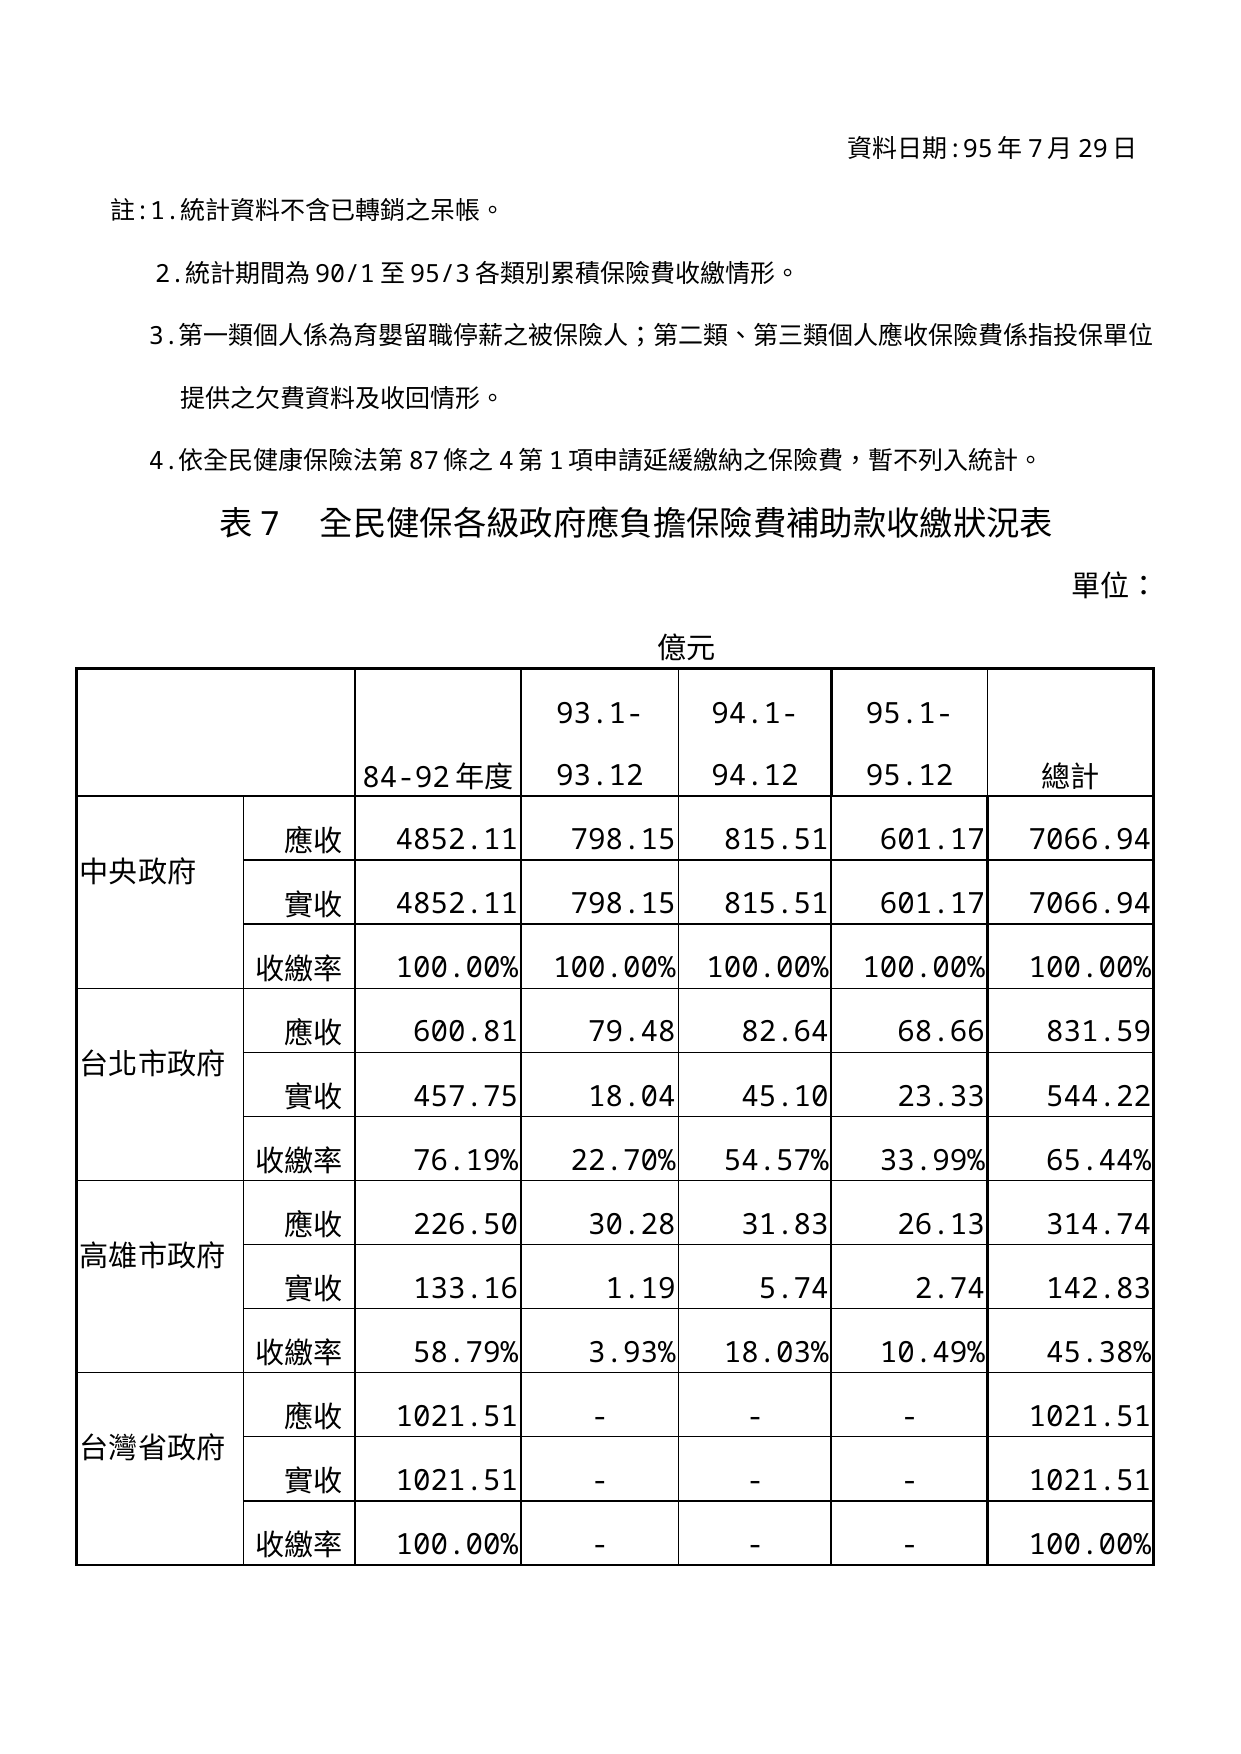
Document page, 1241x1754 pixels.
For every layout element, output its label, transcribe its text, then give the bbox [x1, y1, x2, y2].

table_cell 18.04 [522, 1053, 678, 1116]
table_cell 實收 [244, 1053, 354, 1116]
text 3.第一類個人係為育嬰留職停薪之被保險人；第二類、第三類個人應收保險費係指投保單位 [110, 292, 1162, 354]
table_cell 100.00% [989, 1502, 1152, 1564]
table_cell 100.00% [522, 925, 678, 987]
table_cell 收繳率 [244, 1309, 354, 1372]
table_cell 1021.51 [989, 1373, 1152, 1436]
text 資料日期:95年7月29日 [149, 104, 1162, 167]
table_header 總計 [988, 670, 1152, 795]
table_cell - [679, 1437, 830, 1500]
table_cell 7066.94 [989, 797, 1152, 859]
table_cell - [832, 1502, 986, 1564]
table_cell 314.74 [989, 1181, 1152, 1244]
text 提供之欠費資料及收回情形。 [130, 354, 1162, 417]
table_cell 100.00% [356, 1502, 520, 1564]
table_header [78, 670, 354, 795]
table_cell 台北市政府 [78, 989, 243, 1179]
table_cell - [522, 1502, 678, 1564]
table_cell 79.48 [522, 989, 678, 1051]
table_cell 68.66 [832, 989, 986, 1051]
table_cell 26.13 [832, 1181, 986, 1244]
text 表7 全民健保各級政府應負擔保險費補助款收繳狀況表 [110, 479, 1162, 542]
table_cell 76.19% [356, 1117, 520, 1179]
table_cell 收繳率 [244, 1502, 354, 1564]
table_cell - [679, 1502, 830, 1564]
table_cell 2.74 [832, 1245, 986, 1308]
text 2.統計期間為90/1至95/3各類別累積保險費收繳情形。 [110, 229, 1162, 292]
table_header 93.1-93.12 [522, 670, 678, 795]
table_cell 100.00% [679, 925, 830, 987]
table_cell 23.33 [832, 1053, 986, 1116]
table_cell 30.28 [522, 1181, 678, 1244]
table_cell 100.00% [989, 925, 1152, 987]
table_cell 45.38% [989, 1309, 1152, 1372]
table_cell 133.16 [356, 1245, 520, 1308]
table_cell 45.10 [679, 1053, 830, 1116]
table_cell 226.50 [356, 1181, 520, 1244]
table_cell 4852.11 [356, 861, 520, 923]
table_cell 142.83 [989, 1245, 1152, 1308]
table_cell 600.81 [356, 989, 520, 1051]
table_header 84-92年度 [356, 670, 520, 795]
table_cell 815.51 [679, 797, 830, 859]
table_cell 100.00% [832, 925, 986, 987]
table_cell - [522, 1373, 678, 1436]
table_cell - [679, 1373, 830, 1436]
table_cell 1021.51 [989, 1437, 1152, 1500]
table_cell 831.59 [989, 989, 1152, 1051]
text 4.依全民健康保險法第87條之4第1項申請延緩繳納之保險費，暫不列入統計。 [110, 417, 1162, 479]
table_cell 33.99% [832, 1117, 986, 1179]
table_cell 82.64 [679, 989, 830, 1051]
table_cell 應收 [244, 1181, 354, 1244]
table_cell 3.93% [522, 1309, 678, 1372]
table_cell 10.49% [832, 1309, 986, 1372]
text 註:1.統計資料不含已轉銷之呆帳。 [110, 167, 1162, 229]
text 單位：億元 [210, 542, 1162, 667]
table_cell 實收 [244, 1245, 354, 1308]
table_cell 18.03% [679, 1309, 830, 1372]
table_cell 4852.11 [356, 797, 520, 859]
table_cell 798.15 [522, 797, 678, 859]
table_cell - [832, 1437, 986, 1500]
table_cell 應收 [244, 989, 354, 1051]
table_cell 1021.51 [356, 1373, 520, 1436]
table_cell 31.83 [679, 1181, 830, 1244]
table_cell 實收 [244, 1437, 354, 1500]
table_cell - [832, 1373, 986, 1436]
table_cell 798.15 [522, 861, 678, 923]
table_cell 100.00% [356, 925, 520, 987]
table_header 94.1-94.12 [679, 670, 830, 795]
table_cell 5.74 [679, 1245, 830, 1308]
table_cell 7066.94 [989, 861, 1152, 923]
table_cell 中央政府 [78, 797, 243, 987]
table_cell 收繳率 [244, 925, 354, 987]
table_cell 544.22 [989, 1053, 1152, 1116]
table_cell 601.17 [832, 861, 986, 923]
table_cell 65.44% [989, 1117, 1152, 1179]
table_cell - [522, 1437, 678, 1500]
table_cell 台灣省政府 [78, 1373, 243, 1564]
table_cell 54.57% [679, 1117, 830, 1179]
table_cell 應收 [244, 797, 354, 859]
table_cell 收繳率 [244, 1117, 354, 1179]
table_cell 815.51 [679, 861, 830, 923]
table_cell 1021.51 [356, 1437, 520, 1500]
table_cell 應收 [244, 1373, 354, 1436]
table_cell 58.79% [356, 1309, 520, 1372]
table_cell 601.17 [832, 797, 986, 859]
table_cell 457.75 [356, 1053, 520, 1116]
table_cell 高雄市政府 [78, 1181, 243, 1372]
table_cell 1.19 [522, 1245, 678, 1308]
table_cell 22.70% [522, 1117, 678, 1179]
table_header 95.1-95.12 [833, 670, 987, 795]
table_cell 實收 [244, 861, 354, 923]
